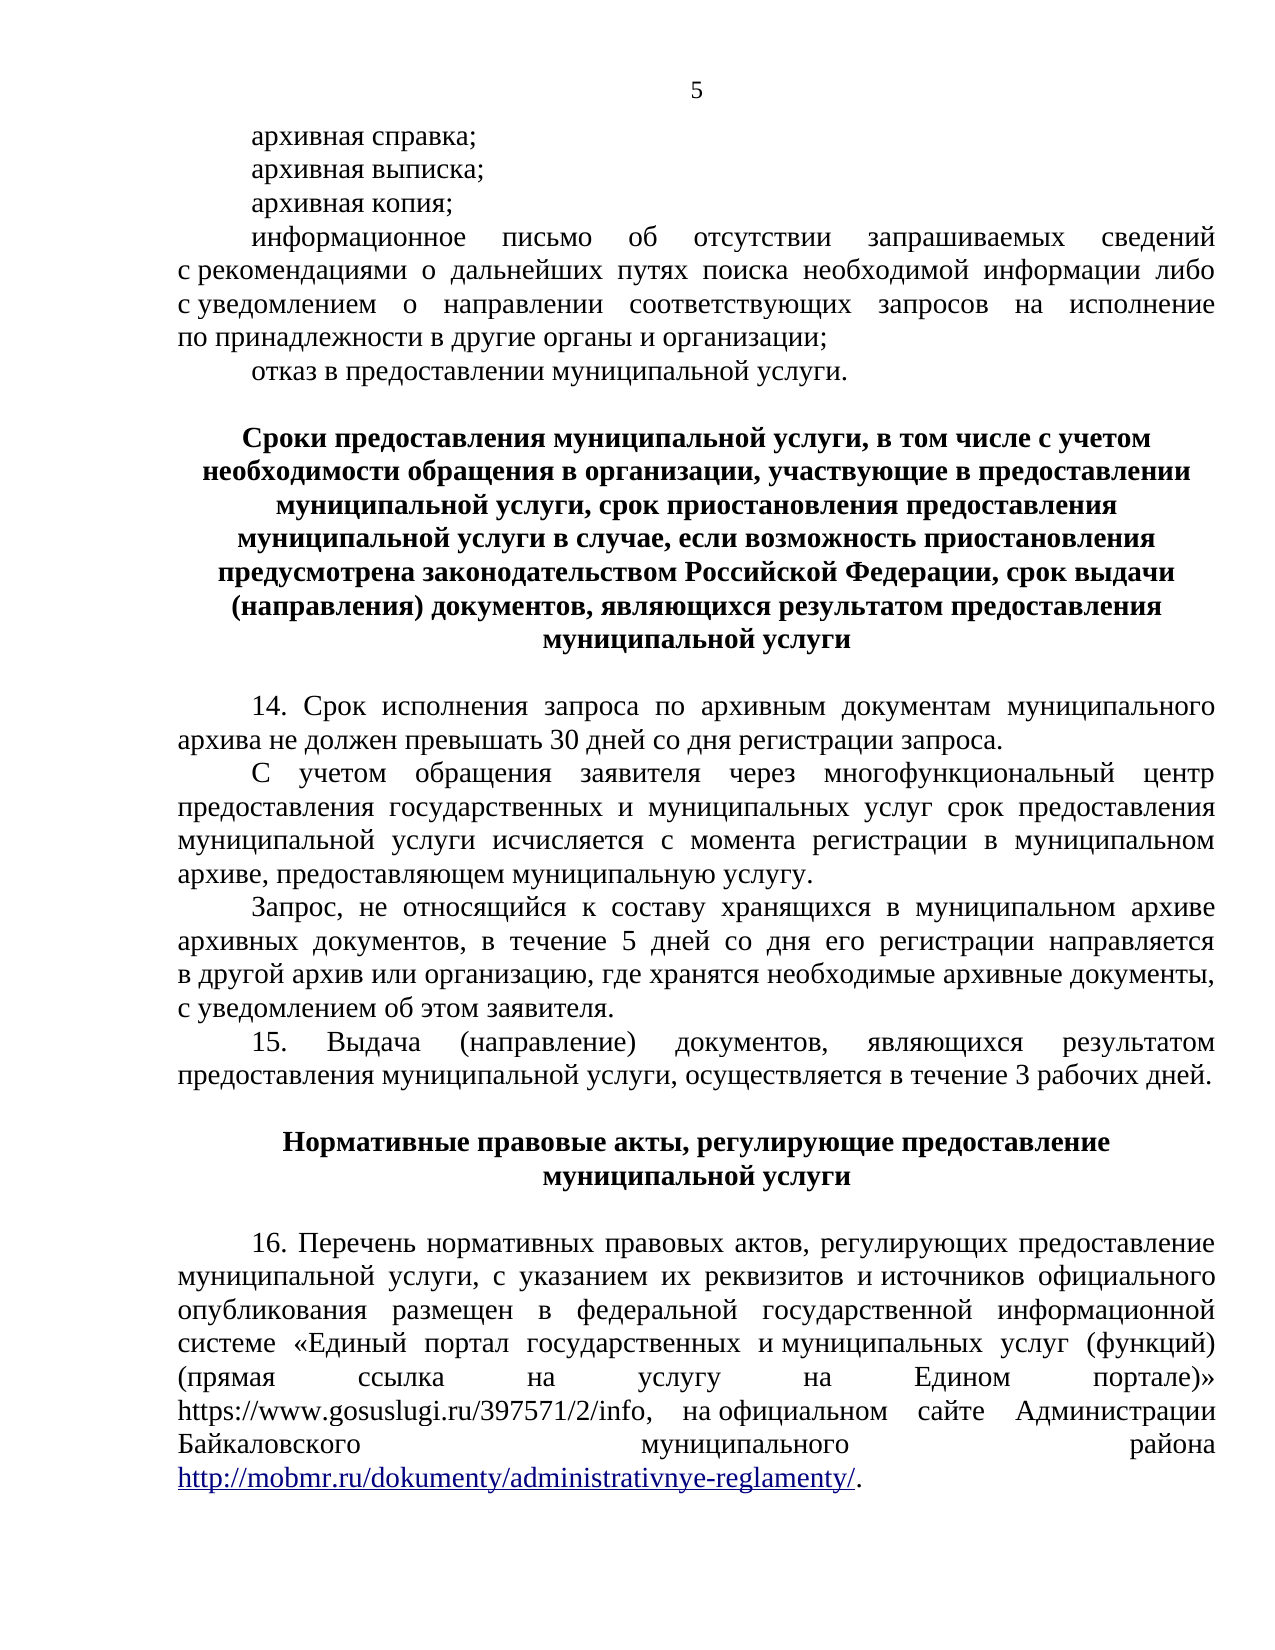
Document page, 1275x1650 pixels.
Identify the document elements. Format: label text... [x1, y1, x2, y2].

text Запрос, не относящийся к составу хранящихся в муниципальном архиве архивных документов, в течение 5 дней со дня его регистрации направляется в другой архив или организацию, где хранятся необходимые архивные документы, с уведомлением об этом заявителя. [177, 889, 1216, 1024]
text 15. Выдача (направление) документов, являющихся результатом предоставления муниципальной услуги, осуществляется в течение 3 рабочих дней. [177, 1024, 1216, 1091]
text 14. Срок исполнения запроса по архивным документам муниципального архива не должен превышать 30 дней со дня регистрации запроса. [177, 688, 1216, 755]
text Сроки предоставления муниципальной услуги, в том числе с учетом необходимости обращения в организации, участвующие в предоставлении муниципальной услуги, срок приостановления предоставления муниципальной услуги в случае, если возможность приостановления предусмотрена законодательством Российской Федерации, срок выдачи (направления) документов, являющихся результатом предоставления муниципальной услуги [177, 420, 1216, 655]
text информационное письмо об отсутствии запрашиваемых сведений с рекомендациями о дальнейших путях поиска необходимой информации либо с уведомлением о направлении соответствующих запросов на исполнение по принадлежности в другие органы и организации; [177, 219, 1216, 353]
text архивная справка; [177, 118, 1216, 152]
text архивная копия; [177, 185, 1216, 219]
text 16. Перечень нормативных правовых актов, регулирующих предоставление муниципальной услуги, с указанием их реквизитов и источников официального опубликования размещен в федеральной государственной информационной системе «Единый портал государственных и муниципальных услуг (функций) (прямая ссылка на услугу на Едином портале)» https://www.gosuslugi.ru/397571/2/info, на официальном сайте Администрации Байкаловского муниципального района http://mobmr.ru/dokumenty/administrativnye-reglamenty/. [177, 1225, 1216, 1493]
text Нормативные правовые акты, регулирующие предоставление муниципальной услуги [177, 1124, 1216, 1191]
text отказ в предоставлении муниципальной услуги. [177, 353, 1216, 386]
text С учетом обращения заявителя через многофункциональный центр предоставления государственных и муниципальных услуг срок предоставления муниципальной услуги исчисляется с момента регистрации в муниципальном архиве, предоставляющем муниципальную услугу. [177, 755, 1216, 889]
text архивная выписка; [177, 152, 1216, 185]
